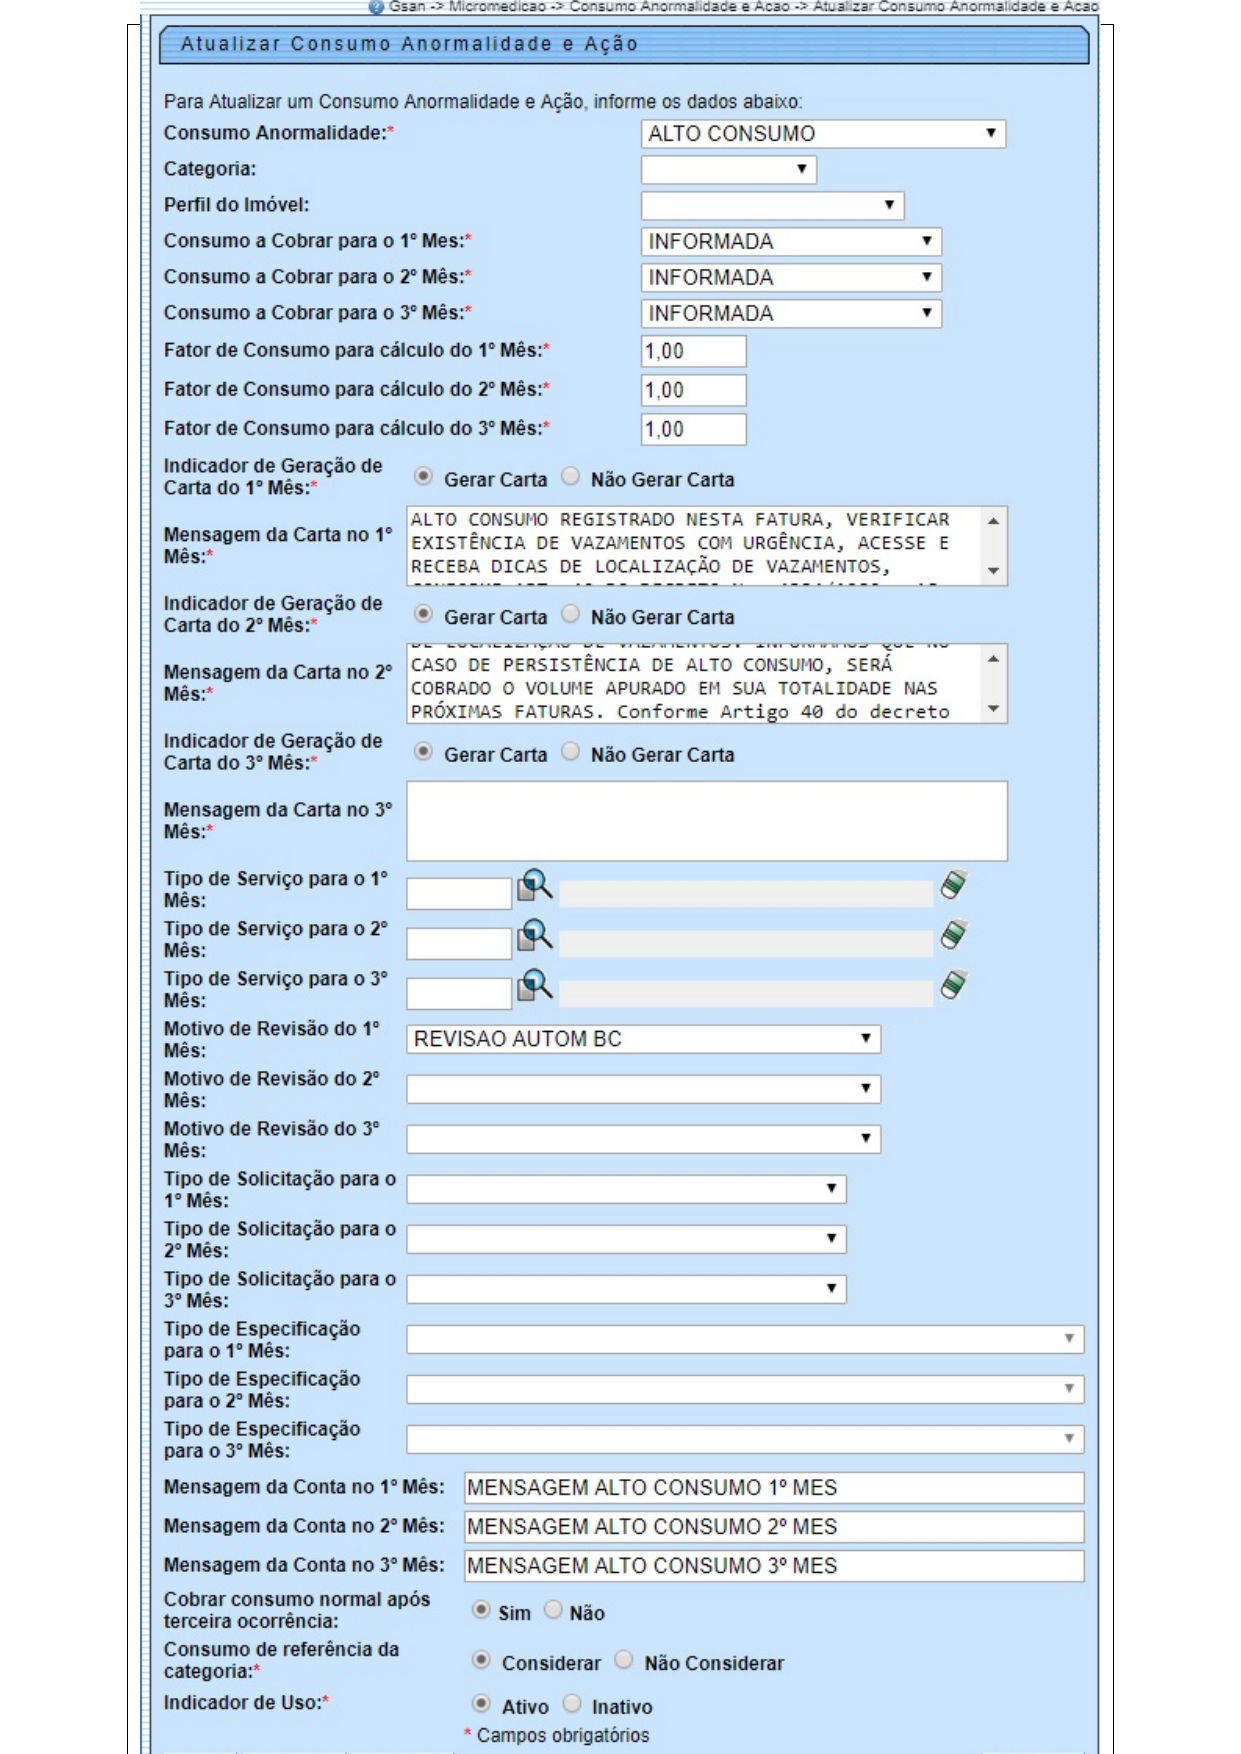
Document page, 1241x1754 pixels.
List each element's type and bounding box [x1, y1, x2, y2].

picture [139, 0, 1101, 1754]
table_header [128, 25, 139, 1754]
table_header [1101, 25, 1113, 1754]
